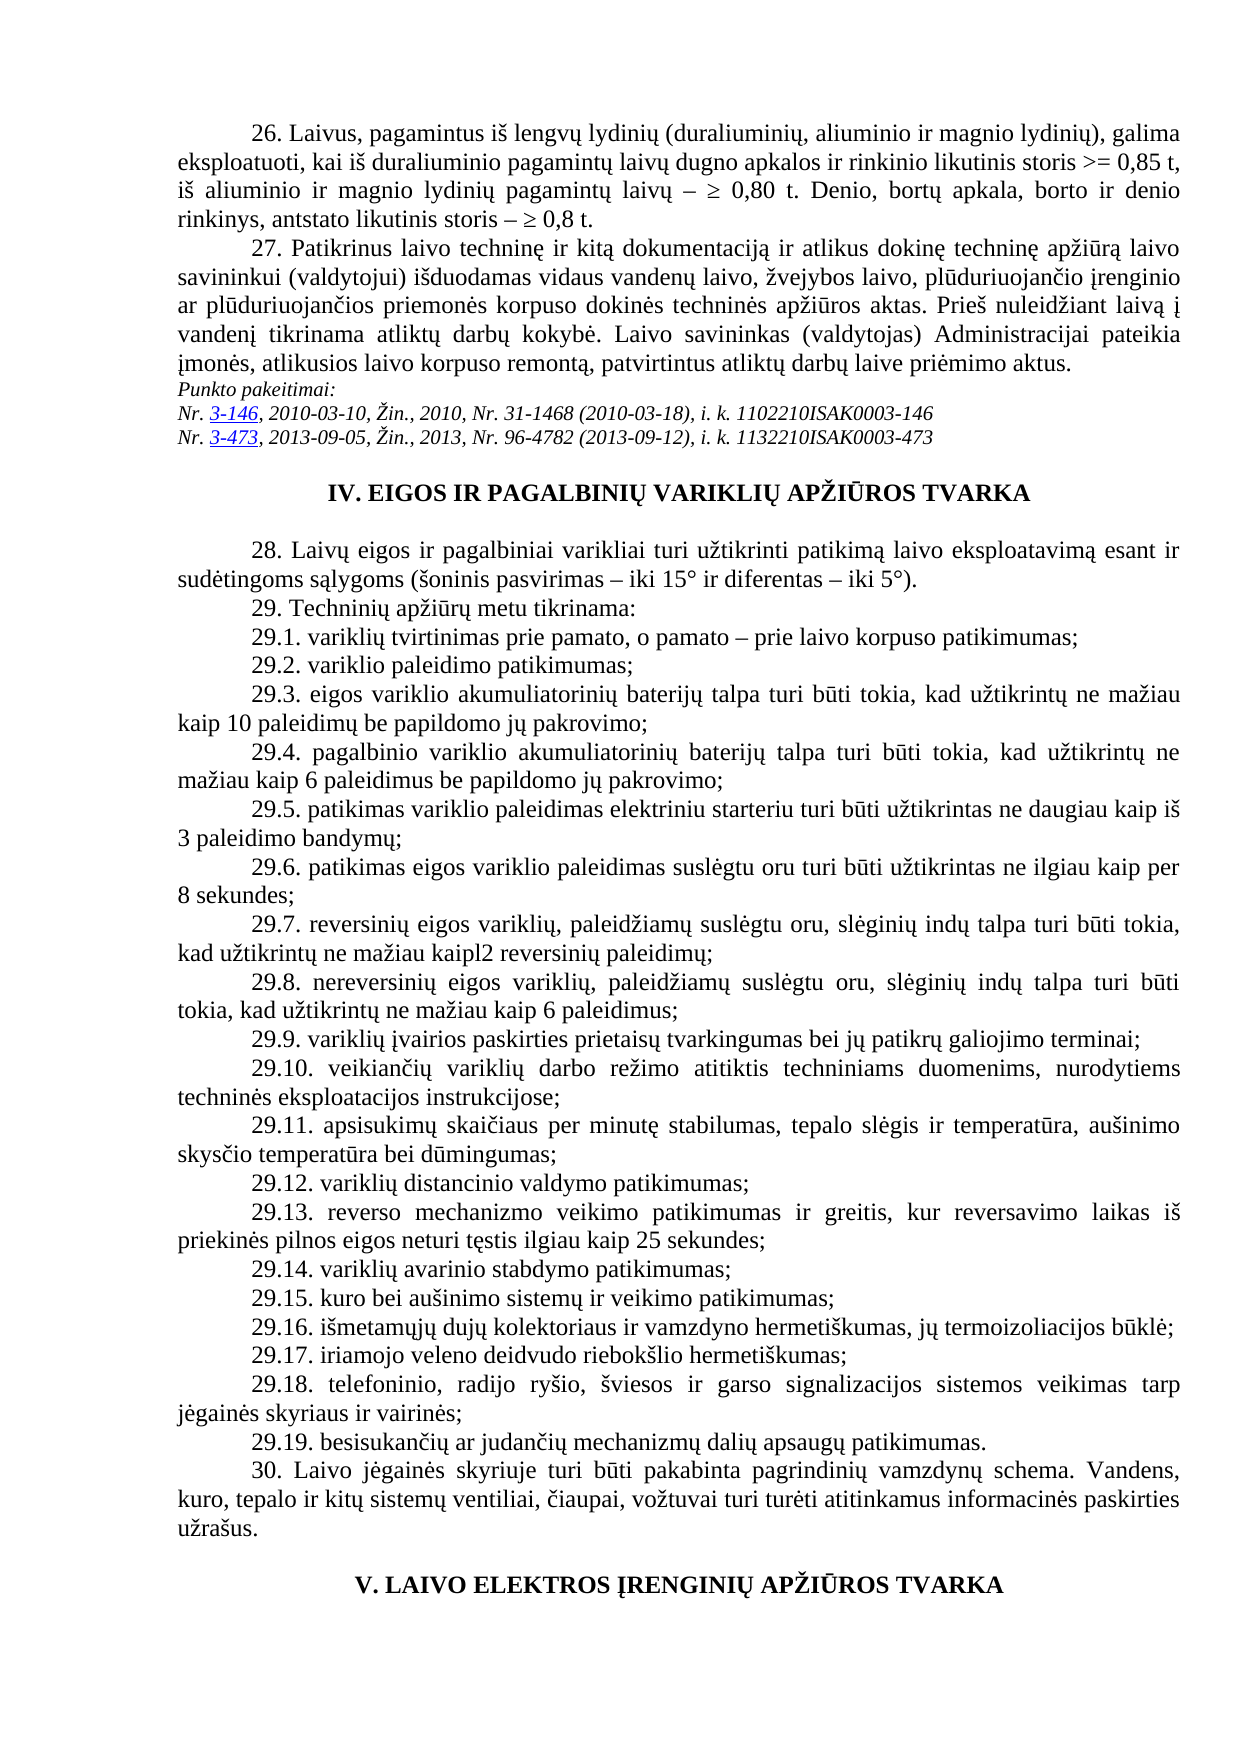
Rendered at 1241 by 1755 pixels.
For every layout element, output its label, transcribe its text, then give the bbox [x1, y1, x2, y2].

text 29.14. variklių avarinio stabdymo patikimumas; [177, 1254, 1181, 1283]
text 29.2. variklio paleidimo patikimumas; [177, 650, 1181, 679]
text 29. Techninių apžiūrų metu tikrinama: [177, 593, 1181, 622]
text Nr. 3-146, 2010-03-10, Žin., 2010, Nr. 31-1468 (2010-03-18), i. k. 1102210ISAK0003-146 [177, 401, 1181, 425]
text Punkto pakeitimai: [177, 377, 1181, 401]
text 29.10. veikiančių variklių darbo režimo atitiktis techniniams duomenims, nurodytiems techninės eksploatacijos instrukcijose; [177, 1053, 1181, 1110]
text 29.15. kuro bei aušinimo sistemų ir veikimo patikimumas; [177, 1283, 1181, 1312]
text 29.19. besisukančių ar judančių mechanizmų dalių apsaugų patikimumas. [177, 1427, 1181, 1455]
text 29.5. patikimas variklio paleidimas elektriniu starteriu turi būti užtikrintas ne daugiau kaip iš 3 paleidimo bandymų; [177, 794, 1181, 852]
text IV. EIGOS IR PAGALBINIŲ VARIKLIŲ APŽIŪROS TVARKA [177, 478, 1181, 507]
text 29.4. pagalbinio variklio akumuliatorinių baterijų talpa turi būti tokia, kad užtikrintų ne mažiau kaip 6 paleidimus be papildomo jų pakrovimo; [177, 737, 1181, 794]
text 28. Laivų eigos ir pagalbiniai varikliai turi užtikrinti patikimą laivo eksploatavimą esant ir sudėtingoms sąlygoms (šoninis pasvirimas – iki 15° ir diferentas – iki 5°). [177, 535, 1181, 593]
text 30. Laivo jėgainės skyriuje turi būti pakabinta pagrindinių vamzdynų schema. Vandens, kuro, tepalo ir kitų sistemų ventiliai, čiaupai, vožtuvai turi turėti atitinkamus informacinės paskirties užrašus. [177, 1455, 1181, 1542]
text 29.3. eigos variklio akumuliatorinių baterijų talpa turi būti tokia, kad užtikrintų ne mažiau kaip 10 paleidimų be papildomo jų pakrovimo; [177, 679, 1181, 737]
text 27. Patikrinus laivo techninę ir kitą dokumentaciją ir atlikus dokinę techninę apžiūrą laivo savininkui (valdytojui) išduodamas vidaus vandenų laivo, žvejybos laivo, plūduriuojančio įrenginio ar plūduriuojančios priemonės korpuso dokinės techninės apžiūros aktas. Prieš nuleidžiant laivą į vandenį tikrinama atliktų darbų kokybė. Laivo savininkas (valdytojas) Administracijai pateikia įmonės, atlikusios laivo korpuso remontą, patvirtintus atliktų darbų laive priėmimo aktus. [177, 233, 1181, 377]
text 29.11. apsisukimų skaičiaus per minutę stabilumas, tepalo slėgis ir temperatūra, aušinimo skysčio temperatūra bei dūmingumas; [177, 1110, 1181, 1168]
text 29.1. variklių tvirtinimas prie pamato, o pamato – prie laivo korpuso patikimumas; [177, 622, 1181, 650]
text 29.8. nereversinių eigos variklių, paleidžiamų suslėgtu oru, slėginių indų talpa turi būti tokia, kad užtikrintų ne mažiau kaip 6 paleidimus; [177, 967, 1181, 1024]
text 29.16. išmetamųjų dujų kolektoriaus ir vamzdyno hermetiškumas, jų termoizoliacijos būklė; [177, 1312, 1181, 1340]
text 29.18. telefoninio, radijo ryšio, šviesos ir garso signalizacijos sistemos veikimas tarp jėgainės skyriaus ir vairinės; [177, 1369, 1181, 1427]
text 29.6. patikimas eigos variklio paleidimas suslėgtu oru turi būti užtikrintas ne ilgiau kaip per 8 sekundes; [177, 852, 1181, 909]
text 29.7. reversinių eigos variklių, paleidžiamų suslėgtu oru, slėginių indų talpa turi būti tokia, kad užtikrintų ne mažiau kaipl2 reversinių paleidimų; [177, 909, 1181, 967]
text 26. Laivus, pagamintus iš lengvų lydinių (duraliuminių, aliuminio ir magnio lydinių), galima eksploatuoti, kai iš duraliuminio pagamintų laivų dugno apkalos ir rinkinio likutinis storis >= 0,85 t, iš aliuminio ir magnio lydinių pagamintų laivų – ≥ 0,80 t. Denio, bortų apkala, borto ir denio rinkinys, antstato likutinis storis – ≥ 0,8 t. [177, 118, 1181, 233]
text V. LAIVO ELEKTROS ĮRENGINIŲ APŽIŪROS TVARKA [177, 1570, 1181, 1599]
text 29.13. reverso mechanizmo veikimo patikimumas ir greitis, kur reversavimo laikas iš priekinės pilnos eigos neturi tęstis ilgiau kaip 25 sekundes; [177, 1197, 1181, 1254]
text 29.17. iriamojo veleno deidvudo riebokšlio hermetiškumas; [177, 1340, 1181, 1369]
text 29.12. variklių distancinio valdymo patikimumas; [177, 1168, 1181, 1197]
text Nr. 3-473, 2013-09-05, Žin., 2013, Nr. 96-4782 (2013-09-12), i. k. 1132210ISAK0003-473 [177, 425, 1181, 449]
text 29.9. variklių įvairios paskirties prietaisų tvarkingumas bei jų patikrų galiojimo terminai; [177, 1024, 1181, 1053]
